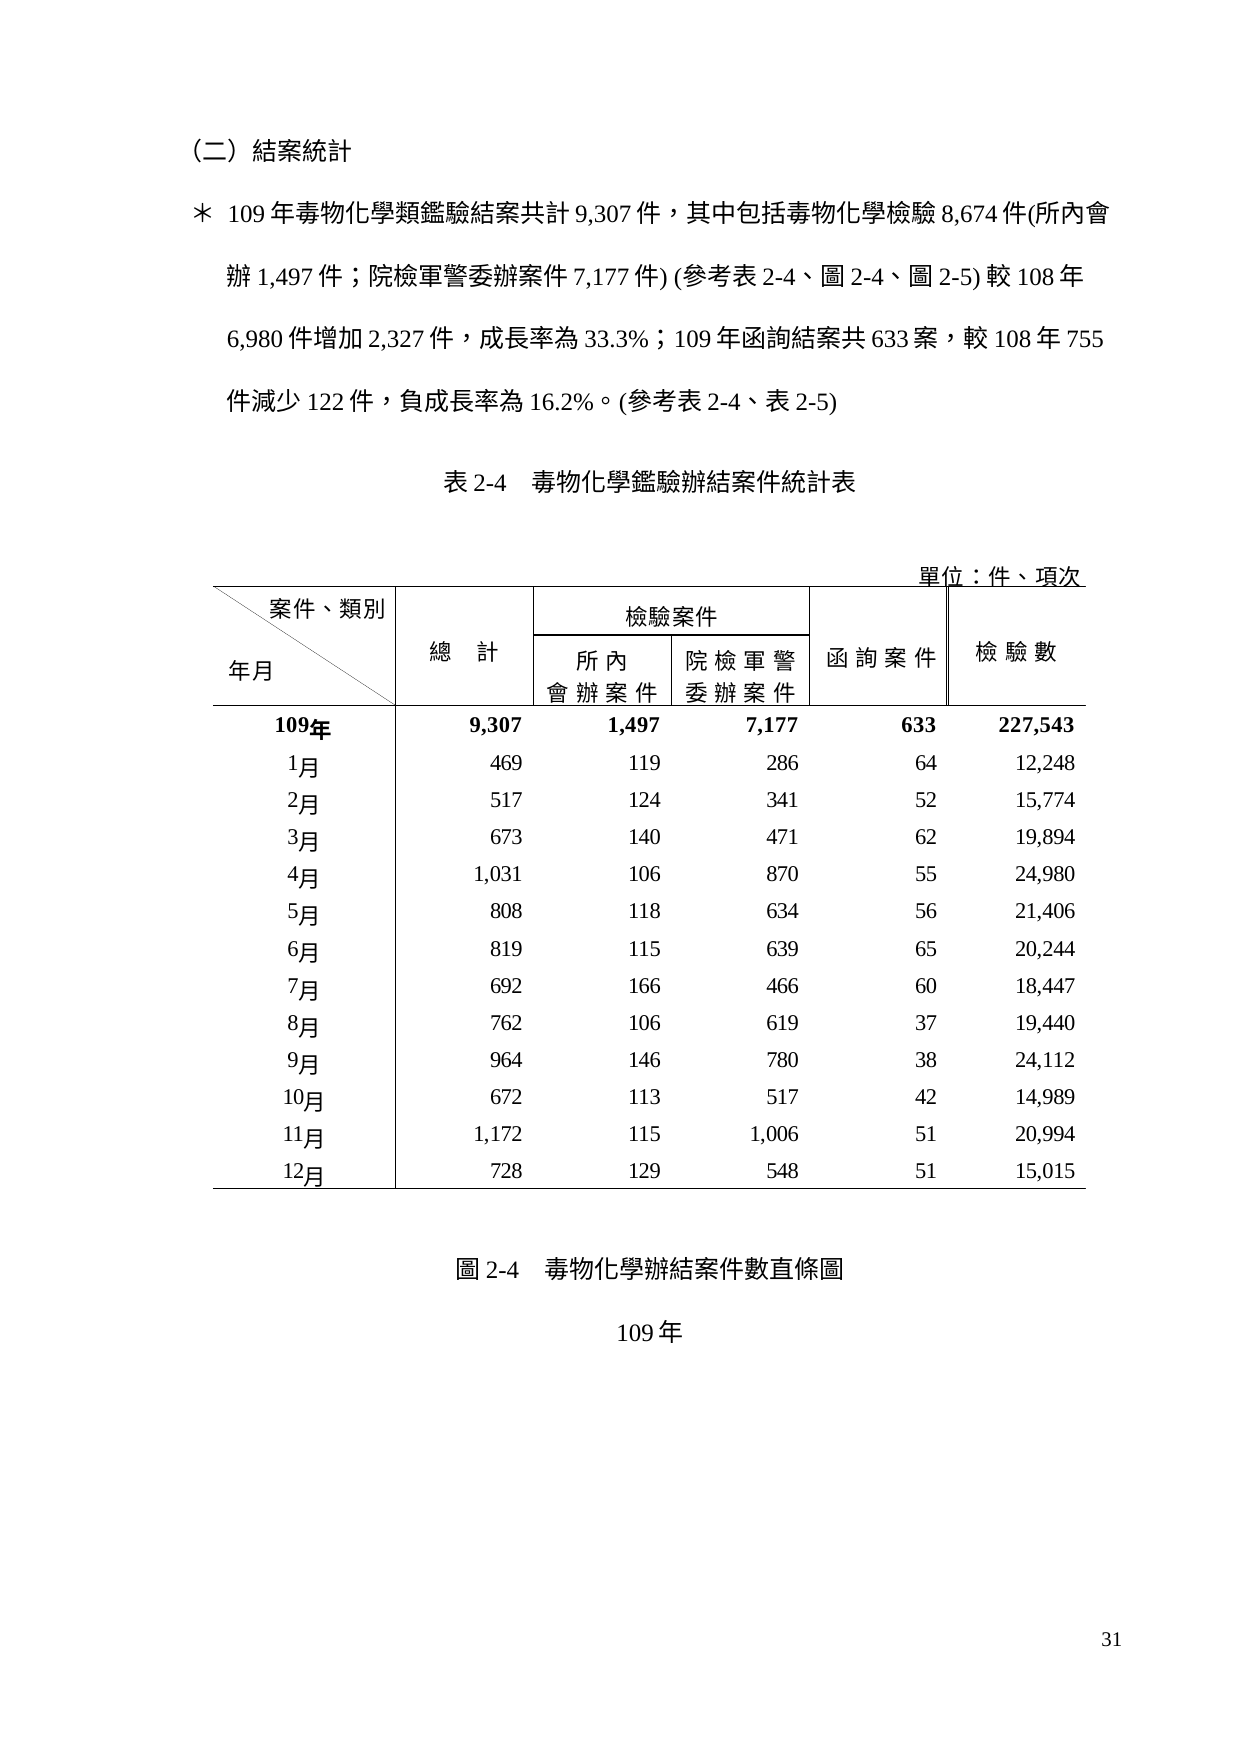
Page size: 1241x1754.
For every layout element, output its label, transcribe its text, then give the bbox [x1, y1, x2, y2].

text ＊ 109年毒物化學類鑑驗結案共計9,307件，其中包括毒物化學檢驗8,674件(所內會辦1,497件；院檢軍警委辦案件7,177件) (參考表2-4、圖2-4、圖2-5) 較108年6,980件增加2,327件，成長率為33.3%；109年函詢結案共633案，較108年755件減少122件，負成長率為16.2%。(參考表2-4、表2-5) [190, 170, 1122, 420]
text 表2-4 毒物化學鑑驗辦結案件統計表 [177, 439, 1122, 501]
text 109年 [177, 1289, 1122, 1351]
text 圖2-4 毒物化學辦結案件數直條圖 [177, 1226, 1122, 1289]
text （二）結案統計 [177, 108, 1122, 170]
